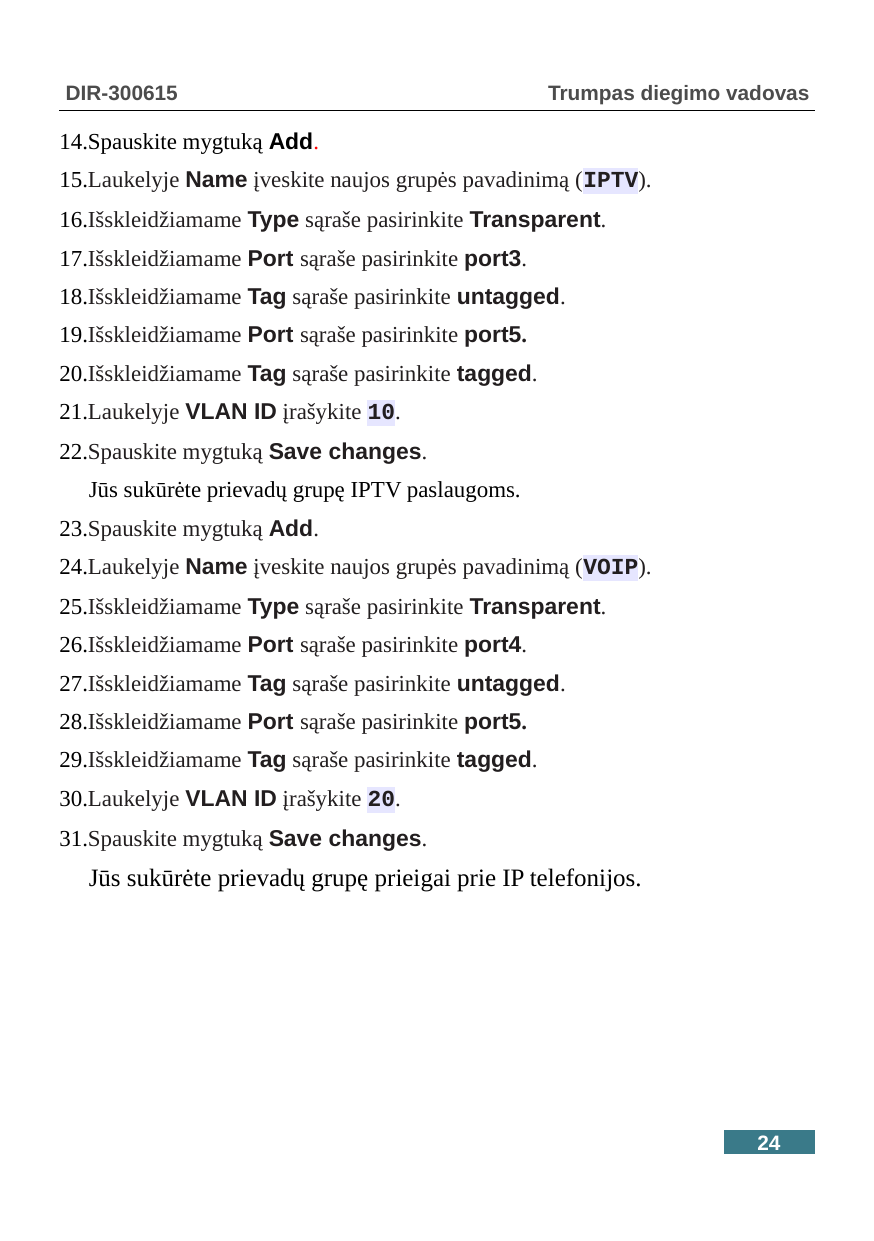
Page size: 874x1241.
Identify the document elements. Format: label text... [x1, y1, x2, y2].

list Išskleidžiamame Port sąraše pasirinkite port5. [59, 708, 815, 734]
list Išskleidžiamame Tag sąraše pasirinkite tagged. [59, 746, 815, 773]
list Spauskite mygtuką Save changes. [59, 825, 815, 851]
list Išskleidžiamame Port sąraše pasirinkite port4. [59, 631, 815, 658]
text Jūs sukūrėte prievadų grupę IPTV paslaugoms. [88, 476, 815, 503]
list Laukelyje VLAN ID įrašykite 10. [59, 398, 815, 426]
list Išskleidžiamame Tag sąraše pasirinkite untagged. [59, 670, 815, 696]
list Išskleidžiamame Port sąraše pasirinkite port3. [59, 244, 815, 271]
list Išskleidžiamame Tag sąraše pasirinkite tagged. [59, 359, 815, 386]
list Spauskite mygtuką Add. [59, 128, 815, 154]
list Laukelyje Name įveskite naujos grupės pavadinimą (IPTV). [59, 166, 815, 194]
list Išskleidžiamame Tag sąraše pasirinkite untagged. [59, 283, 815, 309]
list Laukelyje Name įveskite naujos grupės pavadinimą (VOIP). [59, 553, 815, 581]
list Išskleidžiamame Type sąraše pasirinkite Transparent. [59, 593, 815, 619]
text Jūs sukūrėte prievadų grupę prieigai prie IP telefonijos. [88, 863, 815, 892]
list Laukelyje VLAN ID įrašykite 20. [59, 785, 815, 813]
list Spauskite mygtuką Add. [59, 514, 815, 541]
list Išskleidžiamame Port sąraše pasirinkite port5. [59, 321, 815, 348]
list Išskleidžiamame Type sąraše pasirinkite Transparent. [59, 206, 815, 233]
list Spauskite mygtuką Save changes. [59, 438, 815, 464]
